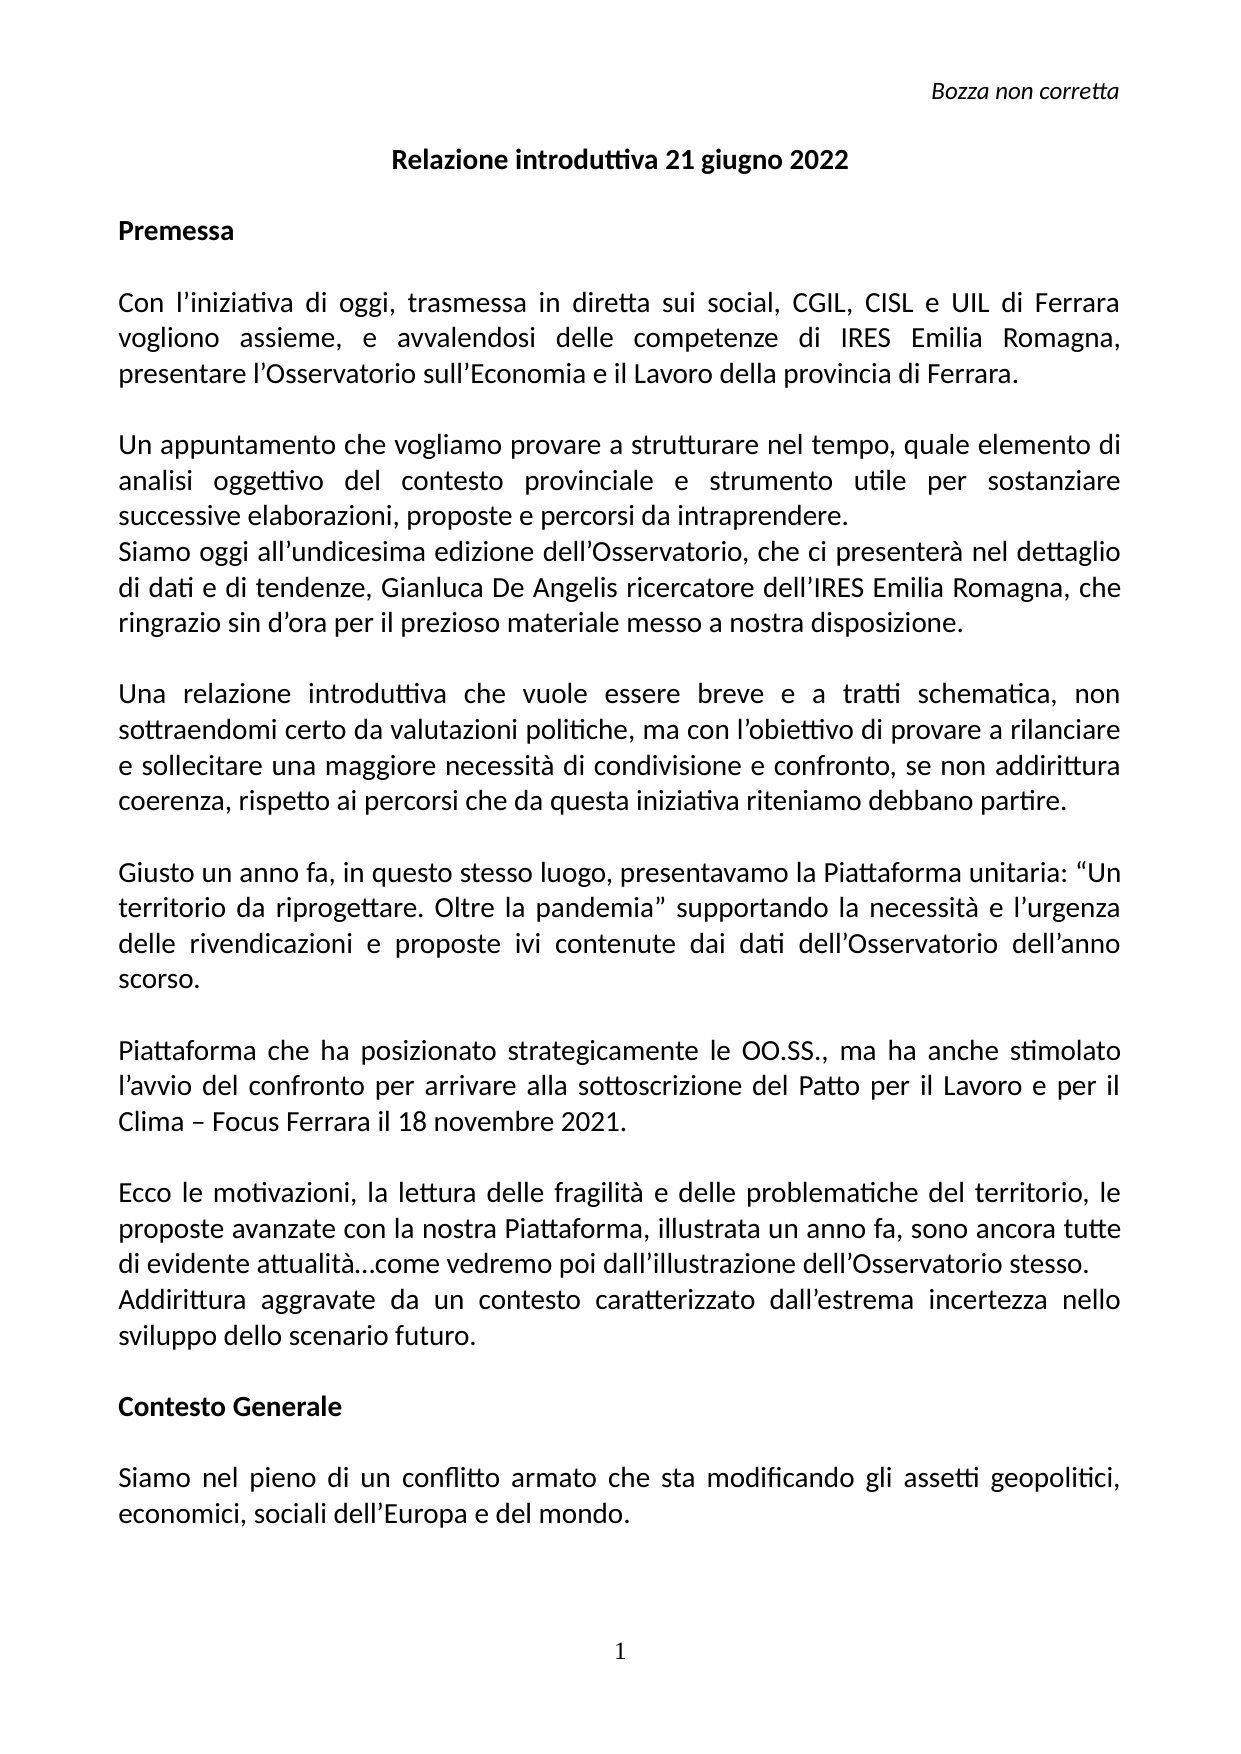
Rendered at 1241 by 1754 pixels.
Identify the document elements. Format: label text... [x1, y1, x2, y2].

text Piattaforma che ha posizionato strategicamente le OO.SS., ma ha anche stimolato l’avvio del confronto per arrivare alla sottoscrizione del Patto per il Lavoro e per il Clima – Focus Ferrara il 18 novembre 2021. [118, 1032, 1122, 1139]
text Premessa [118, 212, 1122, 248]
text Bozza non corretta [118, 75, 1122, 106]
text Giusto un anno fa, in questo stesso luogo, presentavamo la Piattaforma unitaria: “Un territorio da riprogettare. Oltre la pandemia” supportando la necessità e l’urgenza delle rivendicazioni e proposte ivi contenute dai dati dell’Osservatorio dell’anno scorso. [118, 854, 1122, 996]
text Relazione introduttiva 21 giugno 2022 [118, 141, 1122, 177]
text Una relazione introduttiva che vuole essere breve e a tratti schematica, non sottraendomi certo da valutazioni politiche, ma con l’obiettivo di provare a rilanciare e sollecitare una maggiore necessità di condivisione e confronto, se non addirittura coerenza, rispetto ai percorsi che da questa iniziativa riteniamo debbano partire. [118, 676, 1122, 818]
text Addirittura aggravate da un contesto caratterizzato dall’estrema incertezza nello sviluppo dello scenario futuro. [118, 1281, 1122, 1352]
text Con l’iniziativa di oggi, trasmessa in diretta sui social, CGIL, CISL e UIL di Ferrara vogliono assieme, e avvalendosi delle competenze di IRES Emilia Romagna, presentare l’Osservatorio sull’Economia e il Lavoro della provincia di Ferrara. [118, 284, 1122, 391]
text Ecco le motivazioni, la lettura delle fragilità e delle problematiche del territorio, le proposte avanzate con la nostra Piattaforma, illustrata un anno fa, sono ancora tutte di evidente attualità…come vedremo poi dall’illustrazione dell’Osservatorio stesso. [118, 1174, 1122, 1281]
text Un appuntamento che vogliamo provare a strutturare nel tempo, quale elemento di analisi oggettivo del contesto provinciale e strumento utile per sostanziare successive elaborazioni, proposte e percorsi da intraprendere. [118, 426, 1122, 533]
text Siamo nel pieno di un conflitto armato che sta modificando gli assetti geopolitici, economici, sociali dell’Europa e del mondo. [118, 1459, 1122, 1531]
text Siamo oggi all’undicesima edizione dell’Osservatorio, che ci presenterà nel dettaglio di dati e di tendenze, Gianluca De Angelis ricercatore dell’IRES Emilia Romagna, che ringrazio sin d’ora per il prezioso materiale messo a nostra disposizione. [118, 533, 1122, 640]
text Contesto Generale [118, 1388, 1122, 1424]
